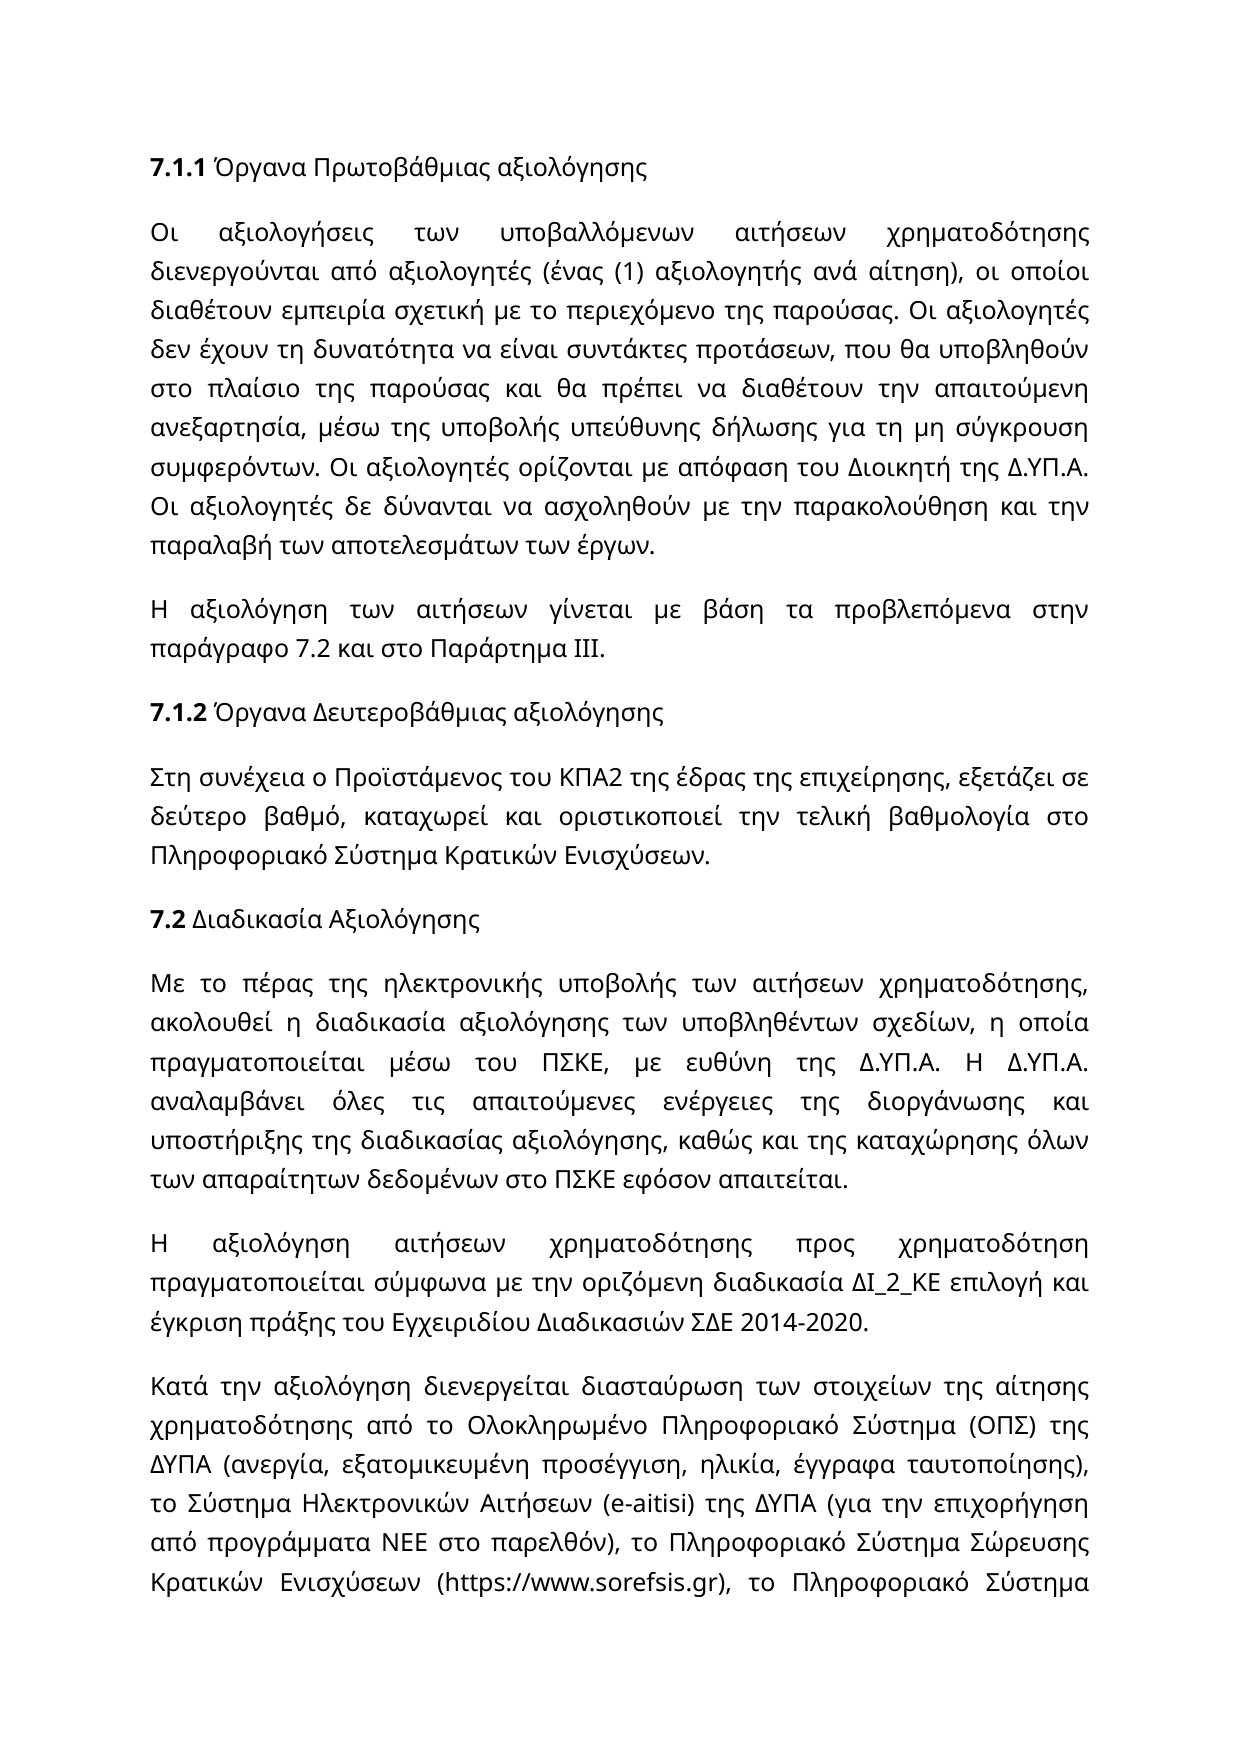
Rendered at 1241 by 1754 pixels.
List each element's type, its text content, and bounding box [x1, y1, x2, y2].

text Η αξιολόγηση αιτήσεων χρηματοδότησης προς χρηματοδότηση πραγματοποιείται σύμφωνα με την οριζόμενη διαδικασία ΔΙ_2_ΚΕ επιλογή και έγκριση πράξης του Εγχειριδίου Διαδικασιών ΣΔΕ 2014-2020. [150, 1226, 1090, 1338]
text Στη συνέχεια ο Προϊστάμενος του ΚΠΑ2 της έδρας της επιχείρησης, εξετάζει σε δεύτερο βαθμό, καταχωρεί και οριστικοποιεί την τελική βαθμολογία στο Πληροφοριακό Σύστημα Κρατικών Ενισχύσεων. [150, 759, 1090, 872]
text 7.1.1 Όργανα Πρωτοβάθμιας αξιολόγησης [150, 150, 1090, 184]
text Με το πέρας της ηλεκτρονικής υποβολής των αιτήσεων χρηματοδότησης, ακολουθεί η διαδικασία αξιολόγησης των υποβληθέντων σχεδίων, η οποία πραγματοποιείται μέσω του ΠΣΚΕ, με ευθύνη της Δ.ΥΠ.Α. Η Δ.ΥΠ.Α. αναλαμβάνει όλες τις απαιτούμενες ενέργειες της διοργάνωσης και υποστήριξης της διαδικασίας αξιολόγησης, καθώς και της καταχώρησης όλων των απαραίτητων δεδομένων στο ΠΣΚΕ εφόσον απαιτείται. [150, 966, 1090, 1196]
text 7.2 Διαδικασία Αξιολόγησης [150, 902, 1090, 936]
text Οι αξιολογήσεις των υποβαλλόμενων αιτήσεων χρηματοδότησης διενεργούνται από αξιολογητές (ένας (1) αξιολογητής ανά αίτηση), οι οποίοι διαθέτουν εμπειρία σχετική με το περιεχόμενο της παρούσας. Οι αξιολογητές δεν έχουν τη δυνατότητα να είναι συντάκτες προτάσεων, που θα υποβληθούν στο πλαίσιο της παρούσας και θα πρέπει να διαθέτουν την απαιτούμενη ανεξαρτησία, μέσω της υποβολής υπεύθυνης δήλωσης για τη μη σύγκρουση συμφερόντων. Οι αξιολογητές ορίζονται με απόφαση του Διοικητή της Δ.ΥΠ.Α. Οι αξιολογητές δε δύνανται να ασχοληθούν με την παρακολούθηση και την παραλαβή των αποτελεσμάτων των έργων. [150, 214, 1090, 562]
text Κατά την αξιολόγηση διενεργείται διασταύρωση των στοιχείων της αίτησης χρηματοδότησης από το Ολοκληρωμένο Πληροφοριακό Σύστημα (ΟΠΣ) της ΔΥΠΑ (ανεργία, εξατομικευμένη προσέγγιση, ηλικία, έγγραφα ταυτοποίησης), το Σύστημα Ηλεκτρονικών Αιτήσεων (e-aitisi) της ΔΥΠΑ (για την επιχορήγηση από προγράμματα ΝΕΕ στο παρελθόν), το Πληροφοριακό Σύστημα Σώρευσης Κρατικών Ενισχύσεων (https://www.sorefsis.gr), το Πληροφοριακό Σύστημα [150, 1368, 1090, 1598]
text Η αξιολόγηση των αιτήσεων γίνεται με βάση τα προβλεπόμενα στην παράγραφο 7.2 και στο Παράρτημα ΙΙΙ. [150, 592, 1090, 665]
text 7.1.2 Όργανα Δευτεροβάθμιας αξιολόγησης [150, 695, 1090, 729]
